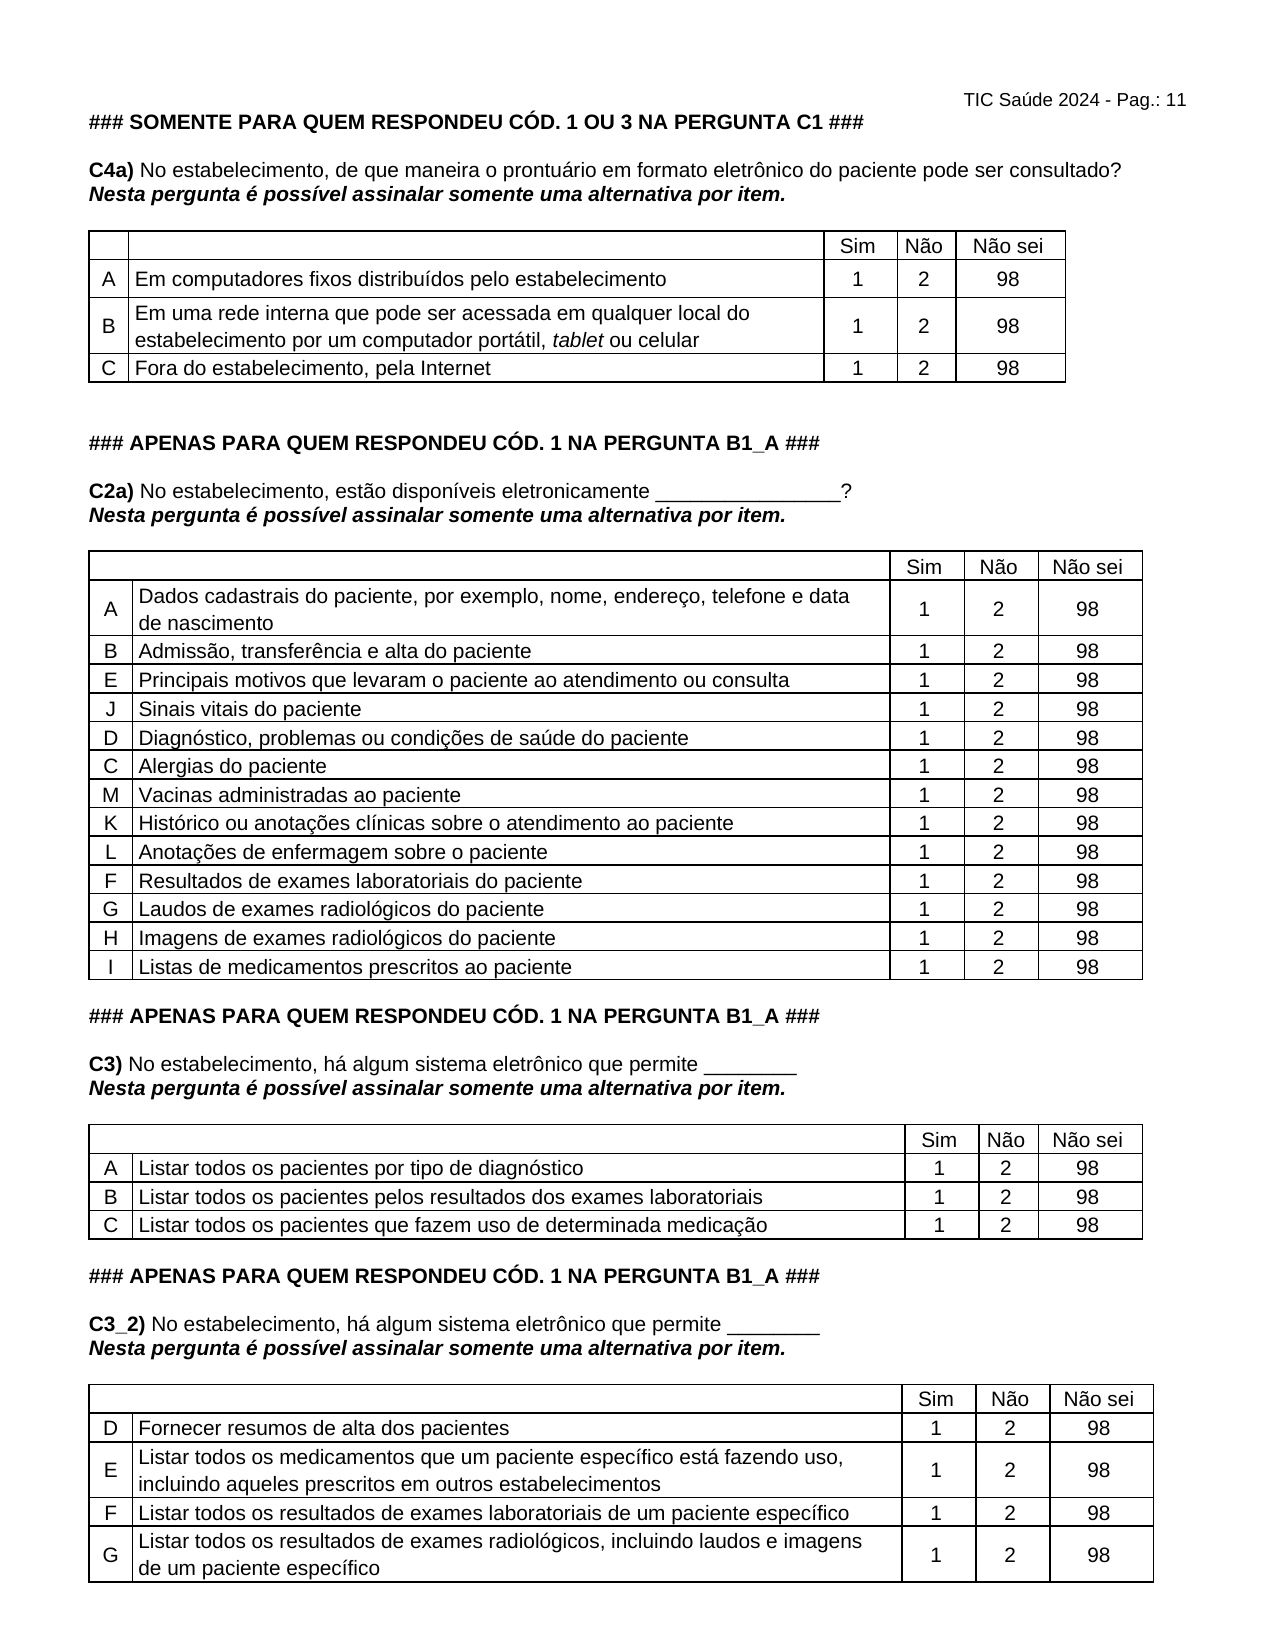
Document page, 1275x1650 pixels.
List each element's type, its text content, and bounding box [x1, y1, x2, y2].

table_cell 1 [906, 1183, 978, 1210]
table_header Não sei [1039, 552, 1142, 579]
table_cell 2 [980, 1211, 1038, 1238]
table_cell L [90, 837, 132, 864]
text ### APENAS PARA QUEM RESPONDEU CÓD. 1 NA PERGUNTA B1_A ### [89, 431, 1186, 454]
table_cell B [90, 298, 128, 352]
table_cell 2 [977, 1527, 1049, 1581]
table_cell Listas de medicamentos prescritos ao paciente [133, 951, 889, 978]
table_cell 1 [903, 1443, 975, 1497]
table_cell 2 [898, 354, 955, 381]
table_cell 98 [1039, 923, 1142, 950]
table_cell J [90, 694, 132, 721]
table_cell 98 [1039, 951, 1142, 978]
table_cell 98 [1039, 694, 1142, 721]
table_cell A [90, 1154, 132, 1181]
table_cell 1 [906, 1211, 978, 1238]
table_cell 1 [891, 951, 964, 978]
table_cell 1 [825, 354, 897, 381]
table_cell A [90, 260, 128, 297]
table_cell F [90, 866, 132, 892]
table_cell 1 [891, 894, 964, 921]
table_cell 2 [965, 923, 1038, 950]
table_cell 2 [898, 298, 955, 352]
table_cell 98 [1051, 1443, 1153, 1497]
table_cell Alergias do paciente [133, 751, 889, 778]
table_cell M [90, 780, 132, 807]
table_cell 2 [977, 1443, 1049, 1497]
table_cell 1 [903, 1527, 975, 1581]
table_header [90, 232, 128, 259]
table_cell 1 [891, 722, 964, 749]
table_header Não [977, 1385, 1049, 1412]
text C3) No estabelecimento, há algum sistema eletrônico que permite ________ [89, 1052, 1186, 1076]
table_cell Em computadores fixos distribuídos pelo estabelecimento [129, 260, 823, 297]
table_cell C [90, 354, 128, 381]
table_cell C [90, 751, 132, 778]
table_cell 98 [1039, 722, 1142, 749]
table_cell Fornecer resumos de alta dos pacientes [133, 1414, 901, 1441]
table_cell 98 [1039, 665, 1142, 692]
table_cell D [90, 1414, 132, 1441]
table_header [90, 1125, 904, 1152]
table_cell A [90, 581, 132, 635]
table_cell Listar todos os pacientes que fazem uso de determinada medicação [133, 1211, 904, 1238]
table_cell Listar todos os resultados de exames radiológicos, incluindo laudos e imagens de um paciente específico [133, 1527, 901, 1581]
text Nesta pergunta é possível assinalar somente uma alternativa por item. [89, 1076, 1186, 1100]
table_header Não sei [1039, 1125, 1142, 1152]
table_cell 1 [891, 808, 964, 835]
table_cell 2 [898, 260, 955, 297]
table_cell 2 [965, 636, 1038, 663]
table_cell Resultados de exames laboratoriais do paciente [133, 866, 889, 892]
table_cell 1 [891, 780, 964, 807]
table_cell 98 [1039, 581, 1142, 635]
table_cell 98 [1039, 1154, 1142, 1181]
table_cell 2 [965, 694, 1038, 721]
table_cell 98 [1051, 1498, 1153, 1525]
table_cell F [90, 1498, 132, 1525]
table_cell 98 [1039, 751, 1142, 778]
table_cell 1 [906, 1154, 978, 1181]
table_header [90, 552, 889, 579]
table_cell 98 [957, 354, 1065, 381]
table_header Sim [906, 1125, 978, 1152]
table_header Sim [891, 552, 964, 579]
table_cell H [90, 923, 132, 950]
table_cell E [90, 665, 132, 692]
table_header Não [980, 1125, 1038, 1152]
text C3_2) No estabelecimento, há algum sistema eletrônico que permite ________ [89, 1312, 1186, 1336]
table_cell 98 [1051, 1527, 1153, 1581]
table_cell Em uma rede interna que pode ser acessada em qualquer local do estabelecimento por um computador portátil, tablet ou celular [129, 298, 823, 352]
table_cell C [90, 1211, 132, 1238]
table_cell 98 [1039, 1211, 1142, 1238]
table_cell Vacinas administradas ao paciente [133, 780, 889, 807]
table_cell 2 [965, 866, 1038, 892]
table_cell 2 [965, 665, 1038, 692]
table_cell 98 [1039, 1183, 1142, 1210]
table_cell 1 [891, 866, 964, 892]
table_cell 1 [891, 636, 964, 663]
table_cell 2 [977, 1498, 1049, 1525]
table_cell Anotações de enfermagem sobre o paciente [133, 837, 889, 864]
table_header [90, 1385, 901, 1412]
text ### APENAS PARA QUEM RESPONDEU CÓD. 1 NA PERGUNTA B1_A ### [89, 1264, 1186, 1288]
table_cell 98 [1039, 894, 1142, 921]
text Nesta pergunta é possível assinalar somente uma alternativa por item. [89, 182, 1186, 206]
table_cell 98 [1051, 1414, 1153, 1441]
table_header Sim [903, 1385, 975, 1412]
table_cell 1 [891, 837, 964, 864]
table_cell 2 [965, 751, 1038, 778]
table_cell 2 [965, 808, 1038, 835]
table_cell 2 [980, 1183, 1038, 1210]
table_cell 98 [1039, 780, 1142, 807]
table_cell 2 [965, 894, 1038, 921]
table_cell Principais motivos que levaram o paciente ao atendimento ou consulta [133, 665, 889, 692]
table_header Não sei [957, 232, 1065, 259]
table_header Não [965, 552, 1038, 579]
table_cell 1 [891, 923, 964, 950]
table_cell Laudos de exames radiológicos do paciente [133, 894, 889, 921]
table_cell I [90, 951, 132, 978]
table_cell Sinais vitais do paciente [133, 694, 889, 721]
table_cell 2 [965, 780, 1038, 807]
table_cell 2 [965, 951, 1038, 978]
table_cell B [90, 1183, 132, 1210]
table_cell 98 [1039, 866, 1142, 892]
table_cell 1 [891, 665, 964, 692]
table_cell G [90, 1527, 132, 1581]
table_header Não [898, 232, 955, 259]
text C4a) No estabelecimento, de que maneira o prontuário em formato eletrônico do paciente pode ser consultado? [89, 158, 1186, 182]
table_cell Fora do estabelecimento, pela Internet [129, 354, 823, 381]
table_cell Admissão, transferência e alta do paciente [133, 636, 889, 663]
text Nesta pergunta é possível assinalar somente uma alternativa por item. [89, 1336, 1186, 1360]
table_cell 1 [891, 581, 964, 635]
table_cell 98 [1039, 636, 1142, 663]
table_cell 98 [1039, 808, 1142, 835]
table_cell 2 [965, 722, 1038, 749]
table_header Não sei [1051, 1385, 1153, 1412]
table_cell D [90, 722, 132, 749]
table_cell 98 [957, 298, 1065, 352]
table_cell Listar todos os medicamentos que um paciente específico está fazendo uso, incluindo aqueles prescritos em outros estabelecimentos [133, 1443, 901, 1497]
table_cell Histórico ou anotações clínicas sobre o atendimento ao paciente [133, 808, 889, 835]
table_cell 1 [825, 298, 897, 352]
text ### SOMENTE PARA QUEM RESPONDEU CÓD. 1 OU 3 NA PERGUNTA C1 ### [89, 110, 1186, 134]
table_cell 2 [980, 1154, 1038, 1181]
table_cell 98 [957, 260, 1065, 297]
table_cell 2 [965, 581, 1038, 635]
table_cell 1 [903, 1498, 975, 1525]
text ### APENAS PARA QUEM RESPONDEU CÓD. 1 NA PERGUNTA B1_A ### [89, 1004, 1186, 1028]
table_cell Dados cadastrais do paciente, por exemplo, nome, endereço, telefone e data de nascimento [133, 581, 889, 635]
table_cell K [90, 808, 132, 835]
table_cell G [90, 894, 132, 921]
table_cell Listar todos os pacientes por tipo de diagnóstico [133, 1154, 904, 1181]
table_cell E [90, 1443, 132, 1497]
text C2a) No estabelecimento, estão disponíveis eletronicamente ________________? [89, 478, 1186, 502]
table_cell Listar todos os pacientes pelos resultados dos exames laboratoriais [133, 1183, 904, 1210]
table_cell B [90, 636, 132, 663]
table_cell 1 [903, 1414, 975, 1441]
table_header Sim [825, 232, 897, 259]
table_cell 1 [891, 751, 964, 778]
table_cell 1 [825, 260, 897, 297]
table_cell Imagens de exames radiológicos do paciente [133, 923, 889, 950]
text Nesta pergunta é possível assinalar somente uma alternativa por item. [89, 502, 1186, 526]
table_cell 2 [965, 837, 1038, 864]
table_header [129, 232, 823, 259]
table_cell 1 [891, 694, 964, 721]
table_cell Diagnóstico, problemas ou condições de saúde do paciente [133, 722, 889, 749]
table_cell 2 [977, 1414, 1049, 1441]
table_cell 98 [1039, 837, 1142, 864]
table_cell Listar todos os resultados de exames laboratoriais de um paciente específico [133, 1498, 901, 1525]
